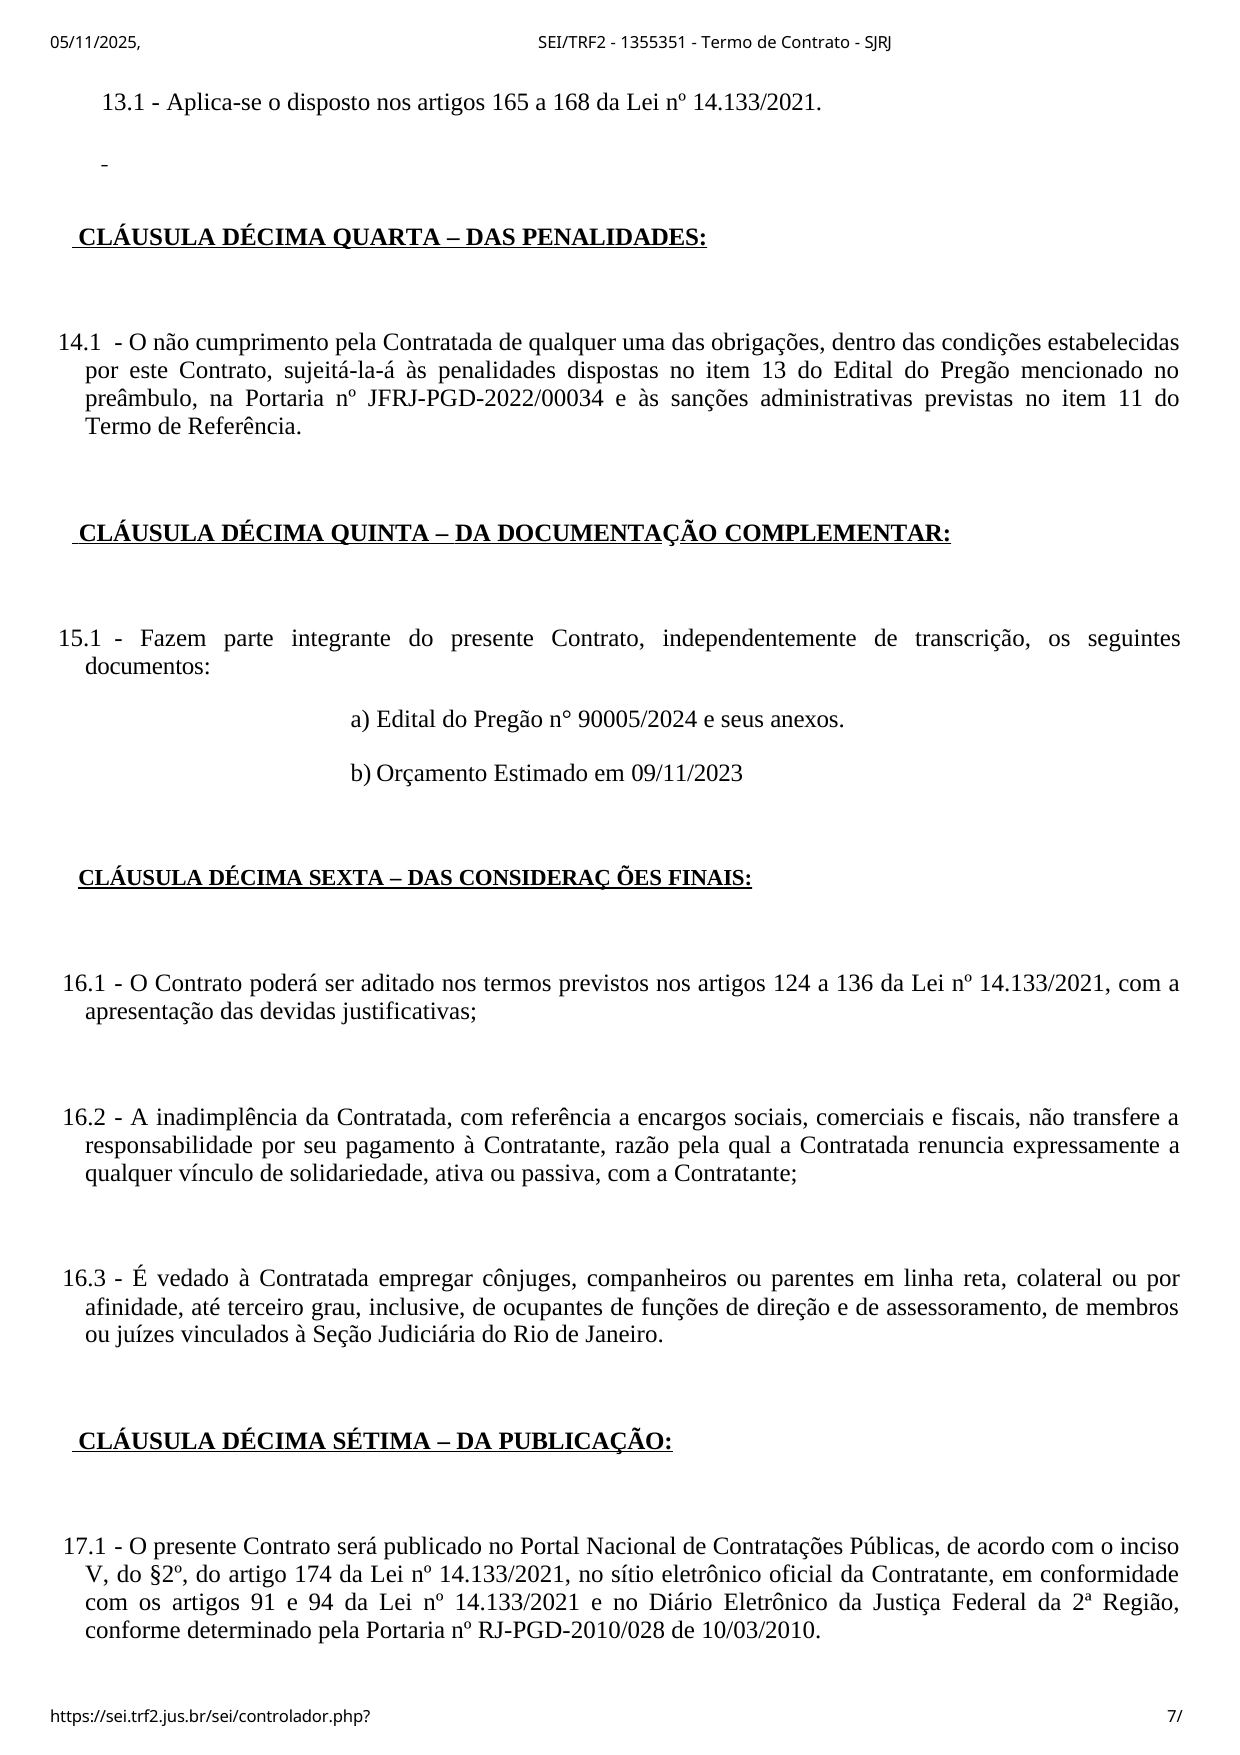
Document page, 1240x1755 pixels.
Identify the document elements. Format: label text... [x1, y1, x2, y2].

subtitle CLÁUSULA DÉCIMA QUARTA – DAS PENALIDADES: [72, 222, 1181, 251]
list - É vedado à Contratada empregar cônjuges, companheiros ou parentes em linha reta, colateral ou por afinidade, até terceiro grau, inclusive, de ocupantes de funções de direção e de assessoramento, de membros ou juízes vinculados à Seção Judiciária do Rio de Janeiro. [72, 1264, 1181, 1348]
list - O Contrato poderá ser aditado nos termos previstos nos artigos 124 a 136 da Lei nº 14.133/2021, com a apresentação das devidas justificativas; [72, 969, 1181, 1025]
list Orçamento Estimado em 09/11/2023 [350, 758, 1181, 786]
text CLÁUSULA DÉCIMA SEXTA – DAS CONSIDERAÇ ÕES FINAIS: [78, 864, 1181, 891]
list - O presente Contrato será publicado no Portal Nacional de Contratações Públicas, de acordo com o inciso V, do §2º, do artigo 174 da Lei nº 14.133/2021, no sítio eletrônico oficial da Contratante, em conformidade com os artigos 91 e 94 da Lei nº 14.133/2021 e no Diário Eletrônico da Justiça Federal da 2ª Região, conforme determinado pela Portaria nº RJ-PGD-2010/028 de 10/03/2010. [72, 1532, 1181, 1644]
list - Fazem parte integrante do presente Contrato, independentemente de transcrição, os seguintes documentos: [72, 624, 1181, 680]
subtitle CLÁUSULA DÉCIMA QUINTA – DA DOCUMENTAÇÃO COMPLEMENTAR: [72, 518, 1181, 546]
list Edital do Pregão n° 90005/2024 e seus anexos. [350, 704, 1181, 733]
list - Aplica-se o disposto nos artigos 165 a 168 da Lei nº 14.133/2021. [101, 87, 1181, 116]
list - O não cumprimento pela Contratada de qualquer uma das obrigações, dentro das condições estabelecidas por este Contrato, sujeitá-la-á às penalidades dispostas no item 13 do Edital do Pregão mencionado no preâmbulo, na Portaria nº JFRJ-PGD-2022/00034 e às sanções administrativas previstas no item 11 do Termo de Referência. [72, 329, 1181, 440]
list - A inadimplência da Contratada, com referência a encargos sociais, comerciais e fiscais, não transfere a responsabilidade por seu pagamento à Contratante, razão pela qual a Contratada renuncia expressamente a qualquer vínculo de solidariedade, ativa ou passiva, com a Contratante; [72, 1103, 1181, 1187]
subtitle CLÁUSULA DÉCIMA SÉTIMA – DA PUBLICAÇÃO: [72, 1426, 1181, 1454]
